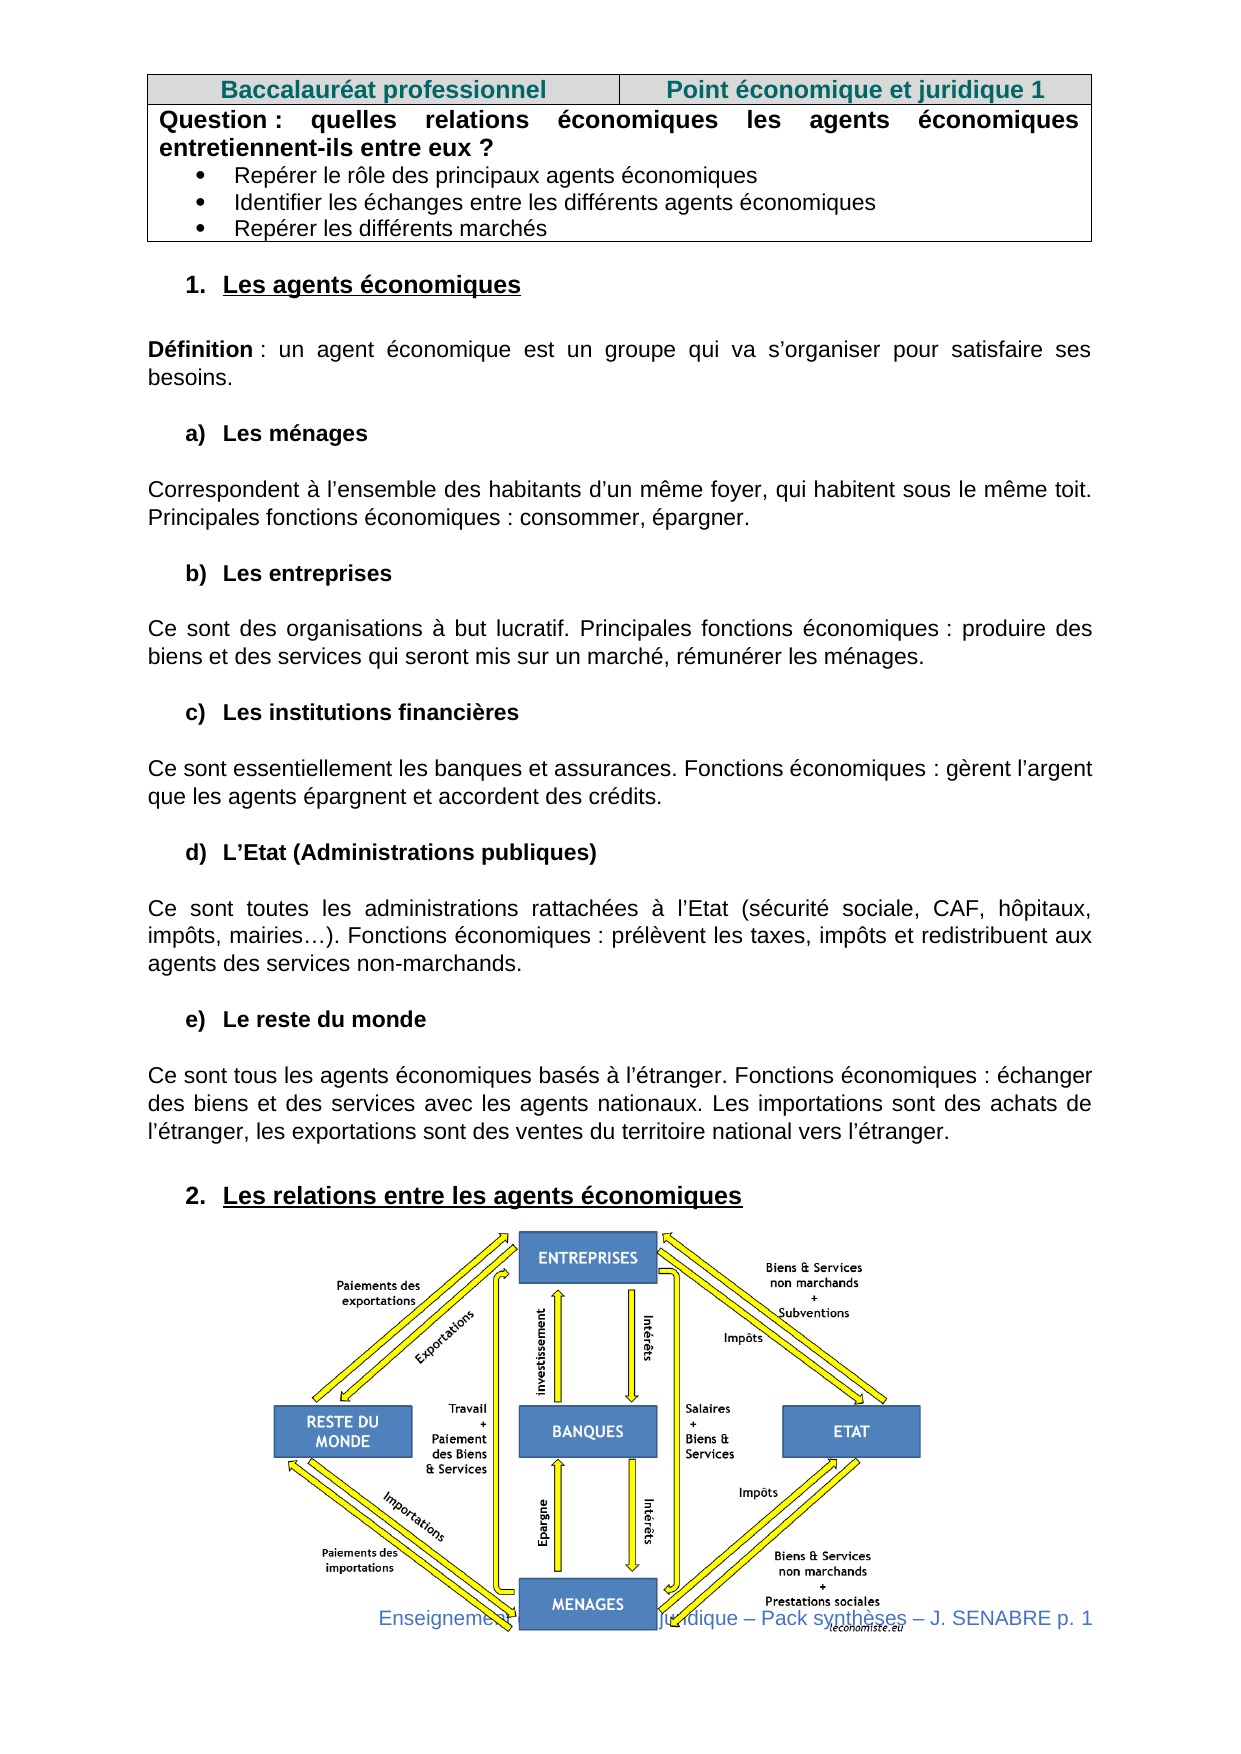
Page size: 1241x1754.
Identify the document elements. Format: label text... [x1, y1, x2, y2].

text Ce sont essentiellement les banques et assurances. Fonctions économiques : gèrent l’argent que les agents épargnent et accordent des crédits. [148, 755, 1092, 809]
text Définition : un agent économique est un groupe qui va s’organiser pour satisfaire ses besoins. [148, 336, 1092, 390]
list L’Etat (Administrations publiques) [185, 839, 1092, 865]
text Ce sont des organisations à but lucratif. Principales fonctions économiques : produire des biens et des services qui seront mis sur un marché, rémunérer les ménages. [148, 615, 1092, 669]
text Ce sont tous les agents économiques basés à l’étranger. Fonctions économiques : échanger des biens et des services avec les agents nationaux. Les importations sont des achats de l’étranger, les exportations sont des ventes du territoire national vers l’étranger. [148, 1062, 1092, 1144]
list Les agents économiques [185, 270, 1092, 299]
list Le reste du monde [185, 1006, 1092, 1032]
list Les entreprises [185, 559, 1092, 586]
list Les relations entre les agents économiques [185, 1181, 1092, 1210]
table_cell Question : quelles relations économiques les agents économiques entretiennent-ils entre eux ? Repérer le rôle des principaux agents économiques Identifier les échanges entre les différents agents économiques Repérer les différents marchés [148, 105, 1091, 241]
text Correspondent à l’ensemble des habitants d’un même foyer, qui habitent sous le même toit. Principales fonctions économiques : consommer, épargner. [148, 476, 1092, 530]
text Ce sont toutes les administrations rattachées à l’Etat (sécurité sociale, CAF, hôpitaux, impôts, mairies…). Fonctions économiques : prélèvent les taxes, impôts et redistribuent aux agents des services non-marchands. [148, 894, 1092, 977]
table_header Point économique et juridique 1 [620, 75, 1091, 104]
list Les ménages [185, 420, 1092, 446]
list Les institutions financières [185, 699, 1092, 725]
table_header Baccalauréat professionnel [148, 75, 619, 104]
